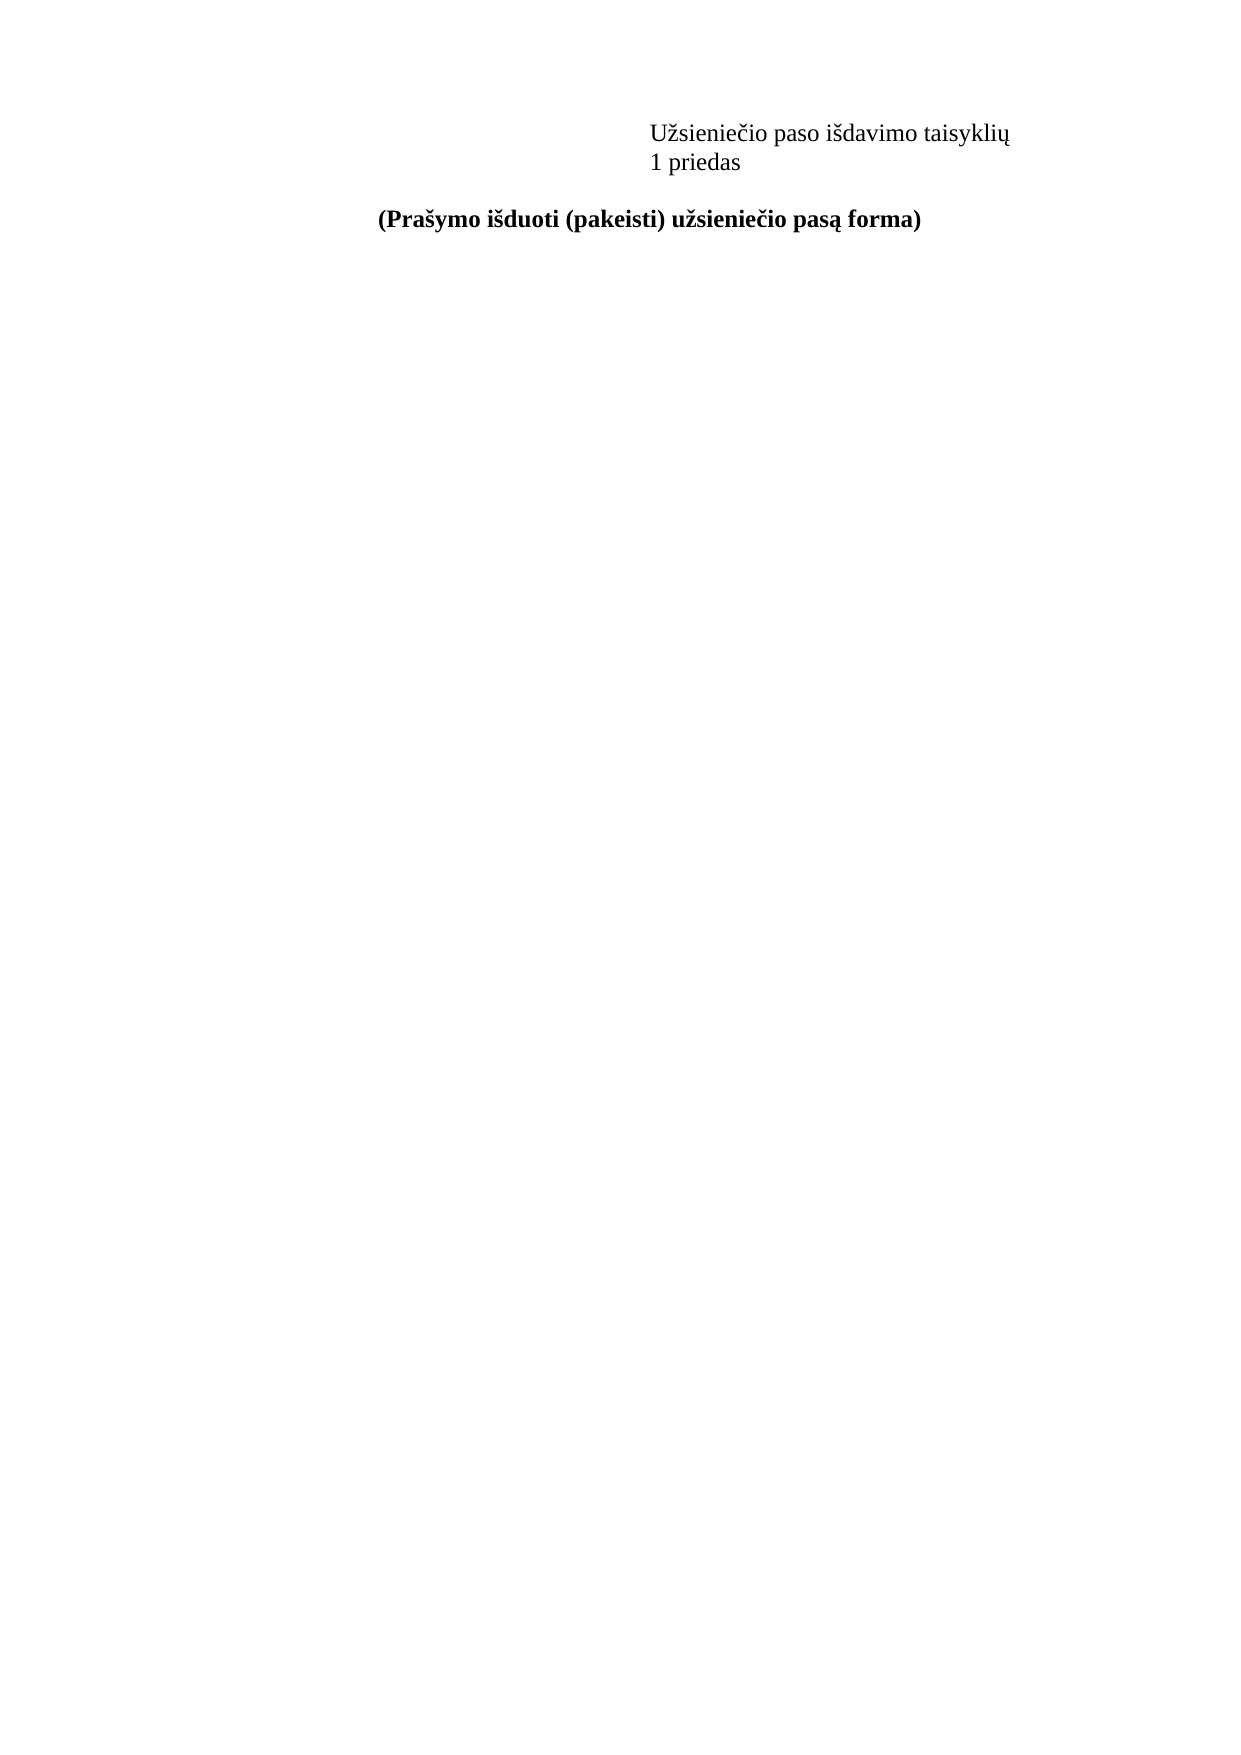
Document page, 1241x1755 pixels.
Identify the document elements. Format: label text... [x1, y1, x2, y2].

text Užsieniečio paso išdavimo taisyklių [649, 118, 1122, 147]
text 1 priedas [649, 147, 1122, 176]
text (Prašymo išduoti (pakeisti) užsieniečio pasą forma) [177, 204, 1122, 233]
